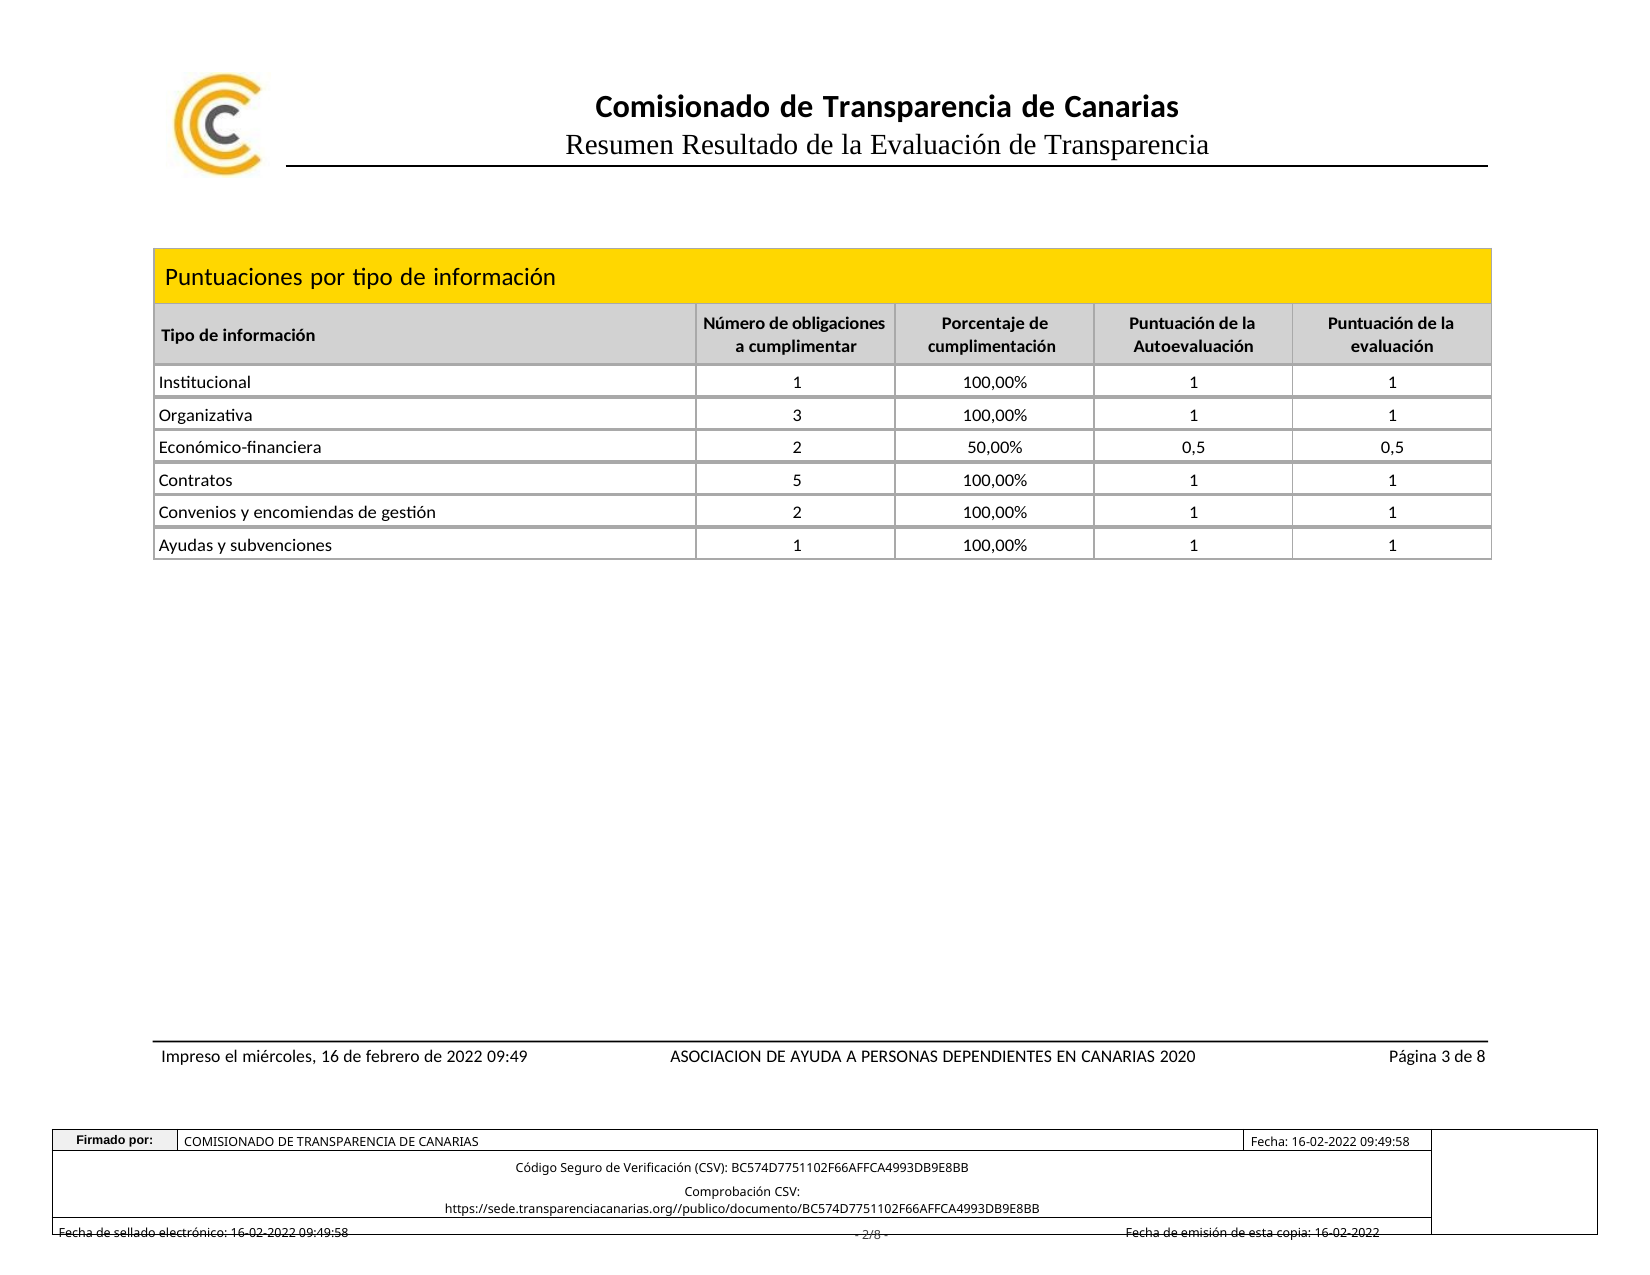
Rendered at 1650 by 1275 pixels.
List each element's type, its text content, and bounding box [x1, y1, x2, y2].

table_cell Organizativa [155, 399, 695, 428]
table_cell 100,00% [896, 366, 1093, 395]
table_cell 1 [1095, 464, 1292, 493]
table_cell 100,00% [896, 399, 1093, 428]
table_cell Número de obligaciones a cumplimentar [697, 304, 894, 363]
table_cell 0,5 [1095, 431, 1292, 460]
table_cell Institucional [155, 366, 695, 395]
table_cell Ayudas y subvenciones [155, 529, 695, 558]
table_cell 1 [1095, 366, 1292, 395]
table_cell 2 [697, 431, 894, 460]
table_cell 1 [1293, 464, 1491, 493]
table_cell 0,5 [1293, 431, 1491, 460]
table_cell Contratos [155, 464, 695, 493]
table_cell 1 [697, 529, 894, 558]
table_cell 1 [1293, 366, 1491, 395]
table_cell 1 [697, 366, 894, 395]
table_cell 1 [1095, 496, 1292, 525]
table_cell 1 [1293, 496, 1491, 525]
table_cell 1 [1095, 399, 1292, 428]
table_cell 2 [697, 496, 894, 525]
table_cell Convenios y encomiendas de gestión [155, 496, 695, 525]
table_cell 100,00% [896, 464, 1093, 493]
table_cell 5 [697, 464, 894, 493]
table_cell 1 [1293, 399, 1491, 428]
table_cell Puntuación de la evaluación [1293, 304, 1491, 363]
table_cell Tipo de información [155, 304, 695, 363]
table_cell Económico-financiera [155, 431, 695, 460]
table_header Puntuaciones por tipo de información [155, 249, 1491, 303]
table_cell Puntuación de la Autoevaluación [1095, 304, 1292, 363]
table_cell 1 [1095, 529, 1292, 558]
table_cell 100,00% [896, 529, 1093, 558]
table_cell 1 [1293, 529, 1491, 558]
table_cell Porcentaje de cumplimentación [896, 304, 1093, 363]
table_cell 100,00% [896, 496, 1093, 525]
table_cell 50,00% [896, 431, 1093, 460]
table_cell 3 [697, 399, 894, 428]
